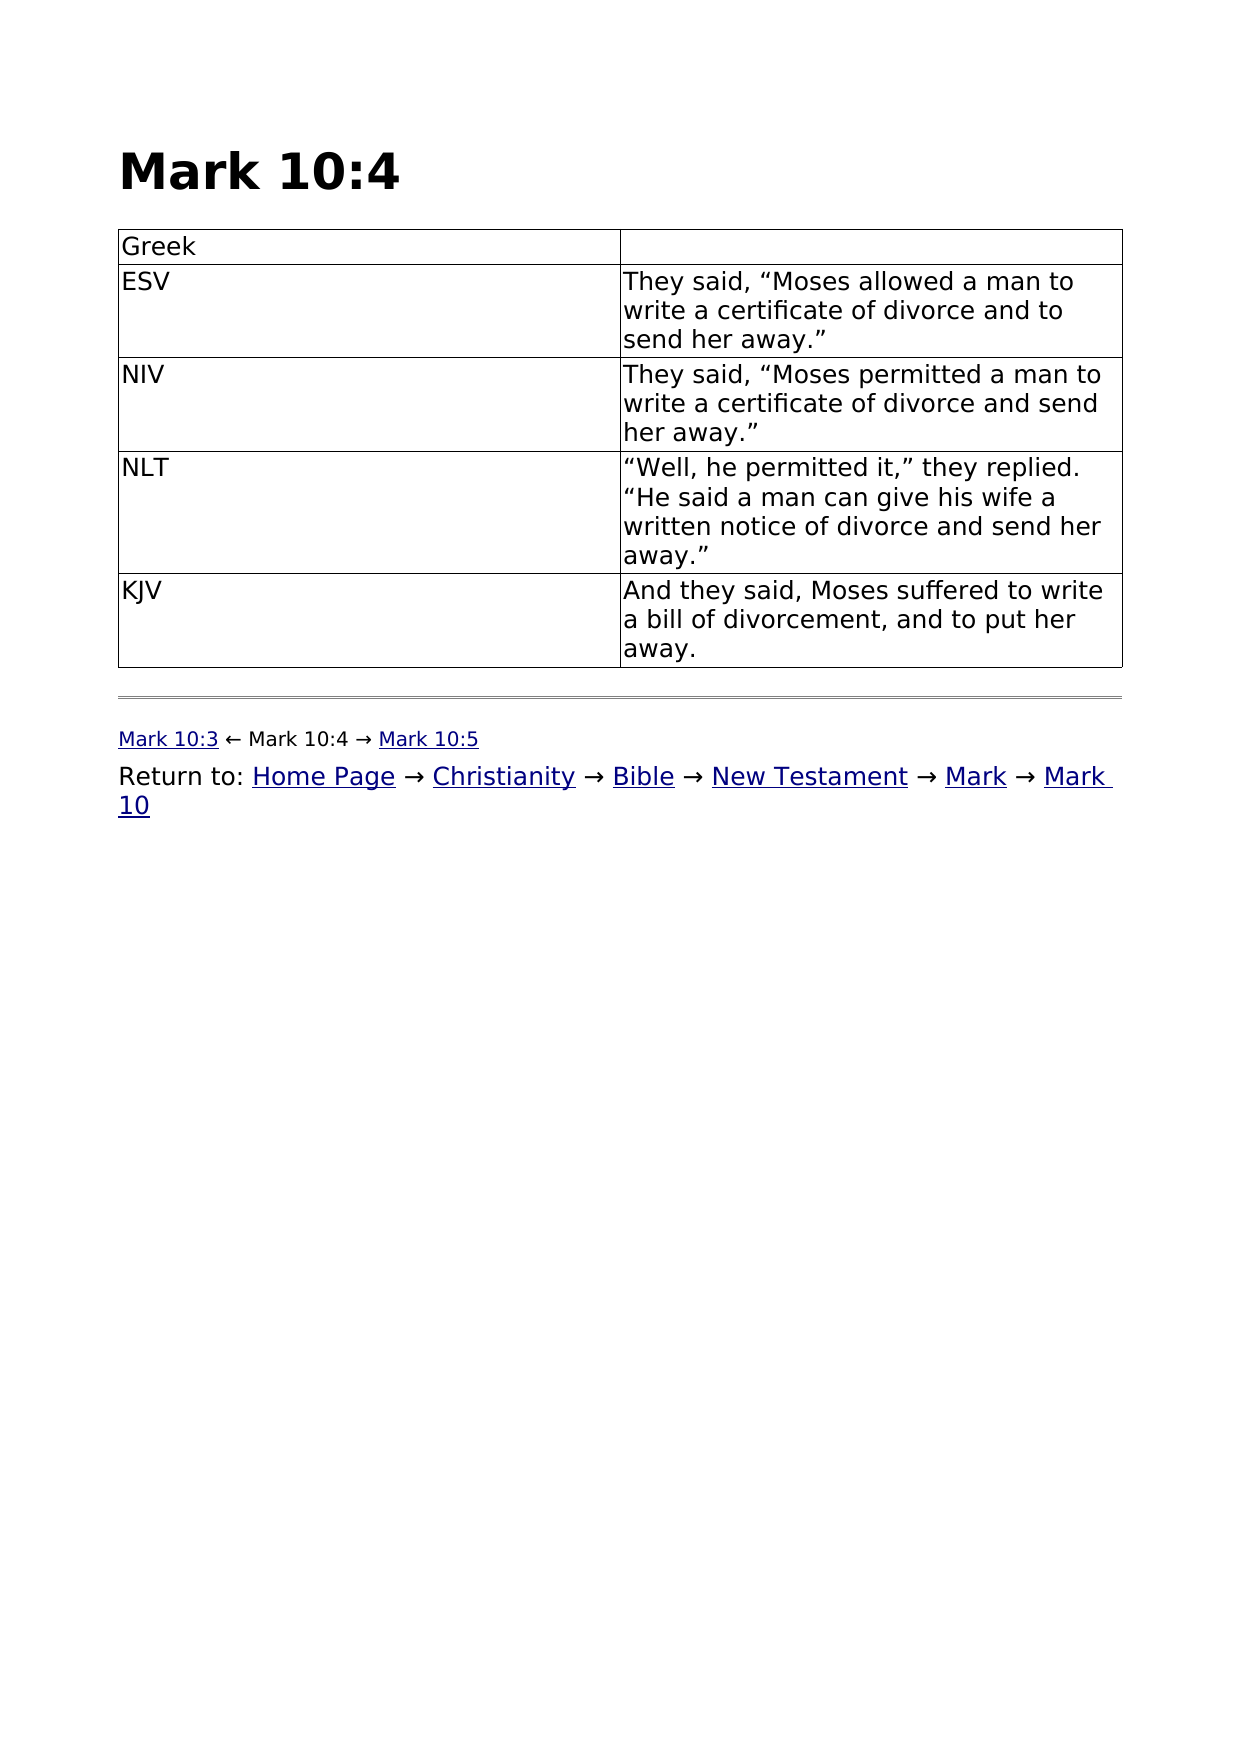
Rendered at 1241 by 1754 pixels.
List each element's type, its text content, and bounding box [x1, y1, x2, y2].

table_cell They said, “Moses permitted a man to write a certificate of divorce and send her away.” [621, 358, 1122, 451]
table_cell NIV [119, 358, 620, 451]
table_cell And they said, Moses suffered to write a bill of divorcement, and to put her away. [621, 574, 1122, 667]
text Return to: Home Page → Christianity → Bible → New Testament → Mark → Mark 10 [118, 762, 1122, 820]
table_cell NLT [119, 452, 620, 573]
table_cell “Well, he permitted it,” they replied. “He said a man can give his wife a written notice of divorce and send her away.” [621, 452, 1122, 573]
table_cell ESV [119, 265, 620, 357]
table_header Greek [119, 230, 620, 264]
text Mark 10:3 ← Mark 10:4 → Mark 10:5 [118, 728, 1122, 762]
table_cell They said, “Moses allowed a man to write a certificate of divorce and to send her away.” [621, 265, 1122, 357]
subtitle Mark 10:4 [118, 143, 1122, 201]
table_header [621, 230, 1122, 264]
table_cell KJV [119, 574, 620, 667]
